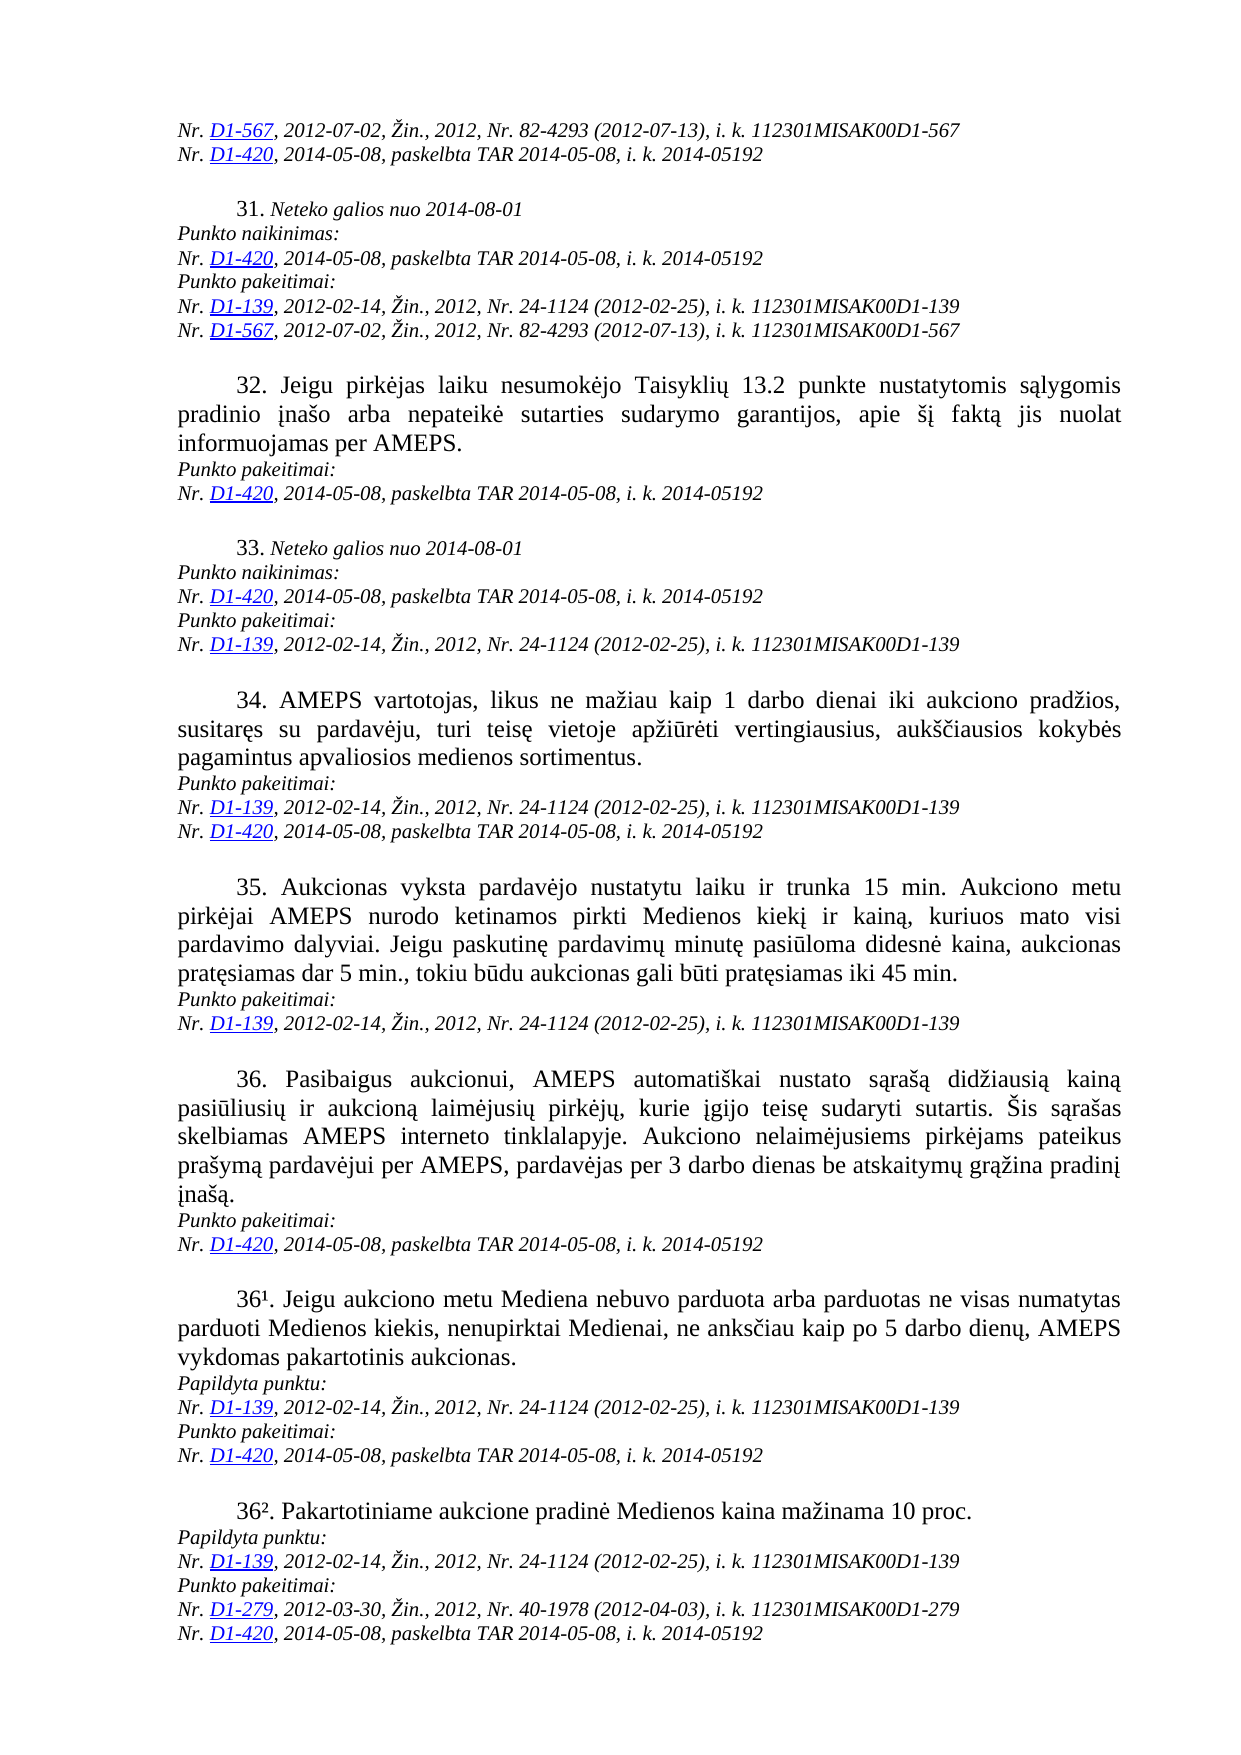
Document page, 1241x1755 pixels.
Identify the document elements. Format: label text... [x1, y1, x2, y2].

text 36². Pakartotiniame aukcione pradinė Medienos kaina mažinama 10 proc. [177, 1496, 1122, 1524]
text Punkto pakeitimai: [177, 457, 1122, 481]
text Nr. D1-420, 2014-05-08, paskelbta TAR 2014-05-08, i. k. 2014-05192 [177, 584, 1122, 608]
text 31. Neteko galios nuo 2014-08-01 [177, 195, 1122, 221]
text Punkto pakeitimai: [177, 987, 1122, 1011]
text 36¹. Jeigu aukciono metu Mediena nebuvo parduota arba parduotas ne visas numatytas parduoti Medienos kiekis, nenupirktai Medienai, ne anksčiau kaip po 5 darbo dienų, AMEPS vykdomas pakartotinis aukcionas. [177, 1284, 1122, 1371]
text Nr. D1-139, 2012-02-14, Žin., 2012, Nr. 24-1124 (2012-02-25), i. k. 112301MISAK00D1-139 [177, 632, 1122, 656]
text Punkto pakeitimai: [177, 608, 1122, 632]
text 34. AMEPS vartotojas, likus ne mažiau kaip 1 darbo dienai iki aukciono pradžios, susitaręs su pardavėju, turi teisę vietoje apžiūrėti vertingiausius, aukščiausios kokybės pagamintus apvaliosios medienos sortimentus. [177, 685, 1122, 771]
text Nr. D1-420, 2014-05-08, paskelbta TAR 2014-05-08, i. k. 2014-05192 [177, 1621, 1122, 1645]
text Nr. D1-139, 2012-02-14, Žin., 2012, Nr. 24-1124 (2012-02-25), i. k. 112301MISAK00D1-139 [177, 293, 1122, 318]
text 32. Jeigu pirkėjas laiku nesumokėjo Taisyklių 13.2 punkte nustatytomis sąlygomis pradinio įnašo arba nepateikė sutarties sudarymo garantijos, apie šį faktą jis nuolat informuojamas per AMEPS. [177, 370, 1122, 457]
text 33. Neteko galios nuo 2014-08-01 [177, 533, 1122, 560]
text Punkto naikinimas: [177, 560, 1122, 584]
text Papildyta punktu: [177, 1524, 1122, 1549]
text 35. Aukcionas vyksta pardavėjo nustatytu laiku ir trunka 15 min. Aukciono metu pirkėjai AMEPS nurodo ketinamos pirkti Medienos kiekį ir kainą, kuriuos mato visi pardavimo dalyviai. Jeigu paskutinę pardavimų minutę pasiūloma didesnė kaina, aukcionas pratęsiamas dar 5 min., tokiu būdu aukcionas gali būti pratęsiamas iki 45 min. [177, 872, 1122, 987]
text Nr. D1-420, 2014-05-08, paskelbta TAR 2014-05-08, i. k. 2014-05192 [177, 819, 1122, 843]
text 36. Pasibaigus aukcionui, AMEPS automatiškai nustato sąrašą didžiausią kainą pasiūliusių ir aukcioną laimėjusių pirkėjų, kurie įgijo teisę sudaryti sutartis. Šis sąrašas skelbiamas AMEPS interneto tinklalapyje. Aukciono nelaimėjusiems pirkėjams pateikus prašymą pardavėjui per AMEPS, pardavėjas per 3 darbo dienas be atskaitymų grąžina pradinį įnašą. [177, 1064, 1122, 1208]
text Nr. D1-139, 2012-02-14, Žin., 2012, Nr. 24-1124 (2012-02-25), i. k. 112301MISAK00D1-139 [177, 795, 1122, 819]
text Nr. D1-139, 2012-02-14, Žin., 2012, Nr. 24-1124 (2012-02-25), i. k. 112301MISAK00D1-139 [177, 1549, 1122, 1573]
text Punkto pakeitimai: [177, 1419, 1122, 1443]
text Nr. D1-139, 2012-02-14, Žin., 2012, Nr. 24-1124 (2012-02-25), i. k. 112301MISAK00D1-139 [177, 1011, 1122, 1035]
text Papildyta punktu: [177, 1371, 1122, 1395]
text Nr. D1-420, 2014-05-08, paskelbta TAR 2014-05-08, i. k. 2014-05192 [177, 1443, 1122, 1467]
text Nr. D1-420, 2014-05-08, paskelbta TAR 2014-05-08, i. k. 2014-05192 [177, 1232, 1122, 1256]
text Punkto naikinimas: [177, 221, 1122, 245]
text Nr. D1-139, 2012-02-14, Žin., 2012, Nr. 24-1124 (2012-02-25), i. k. 112301MISAK00D1-139 [177, 1395, 1122, 1419]
text Nr. D1-567, 2012-07-02, Žin., 2012, Nr. 82-4293 (2012-07-13), i. k. 112301MISAK00D1-567 [177, 118, 1122, 142]
text Nr. D1-420, 2014-05-08, paskelbta TAR 2014-05-08, i. k. 2014-05192 [177, 481, 1122, 505]
text Punkto pakeitimai: [177, 771, 1122, 795]
text Punkto pakeitimai: [177, 1208, 1122, 1232]
text Nr. D1-279, 2012-03-30, Žin., 2012, Nr. 40-1978 (2012-04-03), i. k. 112301MISAK00D1-279 [177, 1597, 1122, 1621]
text Nr. D1-420, 2014-05-08, paskelbta TAR 2014-05-08, i. k. 2014-05192 [177, 245, 1122, 269]
text Nr. D1-420, 2014-05-08, paskelbta TAR 2014-05-08, i. k. 2014-05192 [177, 142, 1122, 166]
text Nr. D1-567, 2012-07-02, Žin., 2012, Nr. 82-4293 (2012-07-13), i. k. 112301MISAK00D1-567 [177, 318, 1122, 342]
text Punkto pakeitimai: [177, 1573, 1122, 1597]
text Punkto pakeitimai: [177, 269, 1122, 293]
